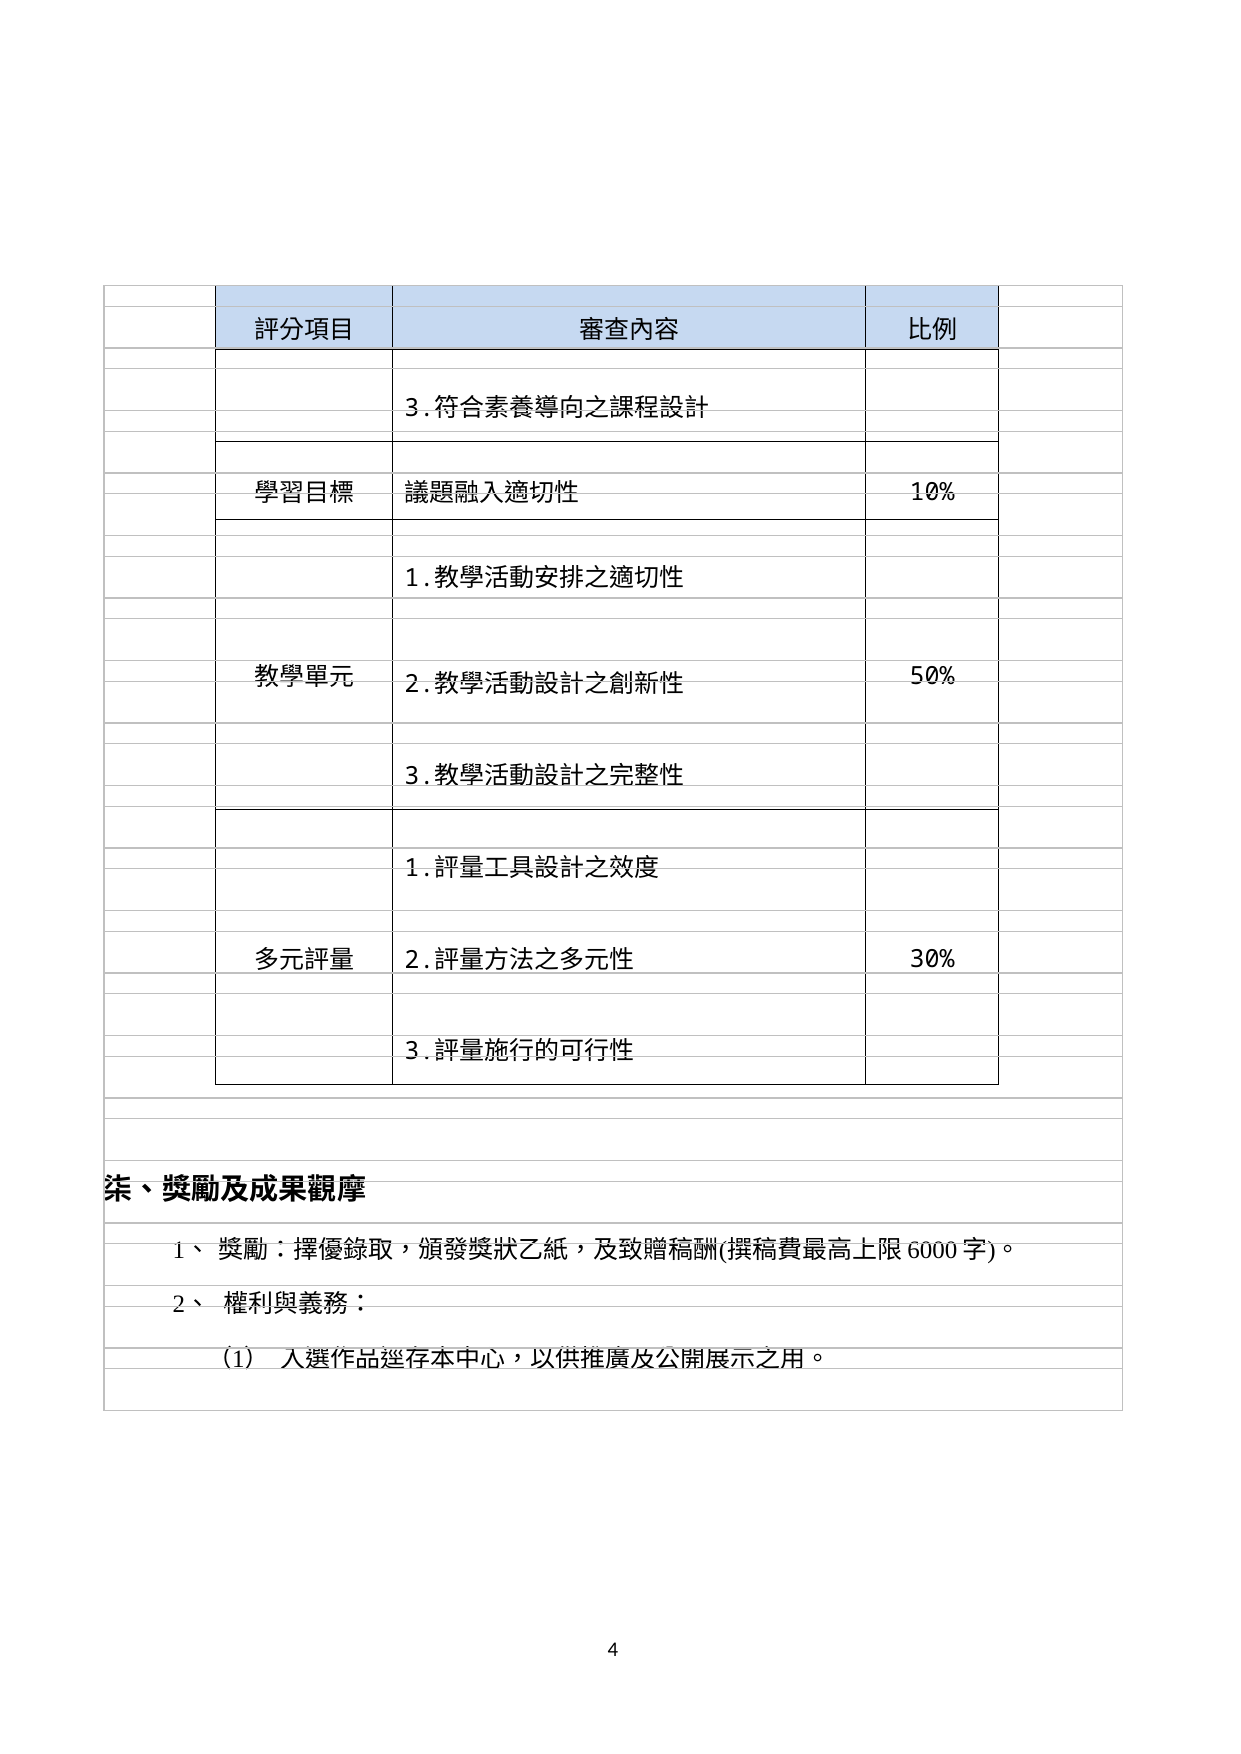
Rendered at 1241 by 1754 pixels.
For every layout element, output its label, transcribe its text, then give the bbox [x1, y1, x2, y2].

table_cell [216, 994, 392, 1035]
table_cell 議題融入適切性 [393, 494, 865, 519]
table_cell 10% [866, 432, 998, 441]
table_cell 1.評量工具設計之效度 2.評量方法之多元性 3.評量施行的可行性 [393, 994, 865, 1035]
table_cell 1.教學活動安排之適切性 2.教學活動設計之創新性 3.教學活動設計之完整性 [393, 724, 865, 743]
text [105, 1166, 1122, 1181]
table_cell 設計理念 [216, 411, 392, 431]
table_cell 學習目標 [216, 494, 392, 519]
table_cell [866, 911, 998, 931]
table_cell 教學單元 [216, 619, 392, 660]
table_cell 1.評量工具設計之效度 2.評量方法之多元性 3.評量施行的可行性 [393, 849, 865, 868]
table_header 評分項目 [216, 307, 392, 347]
table_cell 50% [866, 786, 998, 806]
list 入選作品逕存本中心，以供推廣及公開展示之用。 [248, 1349, 292, 1368]
table_header 審查內容 [393, 286, 865, 306]
list 入選作品逕存本中心，以供推廣及公開展示之用。 [412, 1349, 441, 1368]
table_cell [216, 974, 392, 993]
list 權利與義務： [172, 1286, 1122, 1306]
table_cell 教學單元 [216, 520, 392, 535]
list 入選作品逕存本中心，以供推廣及公開展示之用。 [226, 1349, 250, 1368]
table_cell [216, 810, 392, 847]
table_cell 學習目標 [216, 442, 392, 472]
table_cell 多元評量 [216, 932, 392, 972]
table_cell 10% [866, 369, 998, 410]
list 入選作品逕存本中心，以供推廣及公開展示之用。 [344, 1349, 413, 1368]
table_cell 1.說明設計本教學單元之動機 2.預期達成之教學目標適切性 3.符合素養導向之課程設計 [393, 350, 865, 368]
list 入選作品逕存本中心，以供推廣及公開展示之用。 [720, 1349, 773, 1368]
table_cell 1.說明設計本教學單元之動機 2.預期達成之教學目標適切性 3.符合素養導向之課程設計 [393, 432, 865, 441]
table_cell [866, 869, 998, 910]
table_cell 50% [866, 520, 998, 535]
table_cell 1.評量工具設計之效度 2.評量方法之多元性 3.評量施行的可行性 [393, 869, 865, 910]
table_cell 教學單元 [216, 536, 392, 556]
table_cell [866, 810, 998, 847]
table_cell [216, 911, 392, 931]
list 獎勵：擇優錄取，頒發獎狀乙紙，及致贈稿酬(撰稿費最高上限6000字)。 [172, 1229, 1122, 1243]
table_cell [216, 869, 392, 910]
table_cell 1.評量工具設計之效度 2.評量方法之多元性 3.評量施行的可行性 [393, 1036, 865, 1056]
table_cell [866, 849, 998, 868]
table_cell 1.教學活動安排之適切性 2.教學活動設計之創新性 3.教學活動設計之完整性 [393, 744, 865, 785]
table_cell 10% [866, 474, 998, 493]
table_cell 教學單元 [216, 786, 392, 806]
table_cell [866, 1036, 998, 1056]
table_cell 50% [866, 536, 998, 556]
table_header 比例 [866, 286, 998, 306]
list 入選作品逕存本中心，以供推廣及公開展示之用。 [207, 1338, 1122, 1347]
table_cell 1.評量工具設計之效度 2.評量方法之多元性 3.評量施行的可行性 [393, 974, 865, 993]
table_cell 1.教學活動安排之適切性 2.教學活動設計之創新性 3.教學活動設計之完整性 [393, 661, 865, 681]
table_header 評分項目 [216, 286, 392, 306]
table_cell 10% [866, 442, 998, 472]
table_cell 教學單元 [216, 724, 392, 743]
table_cell 10% [866, 350, 998, 368]
table_cell 50% [866, 682, 998, 722]
table_cell 1.評量工具設計之效度 2.評量方法之多元性 3.評量施行的可行性 [393, 911, 865, 931]
table_cell 50% [866, 661, 998, 681]
table_cell 議題融入適切性 [393, 474, 865, 493]
table_cell 1.教學活動安排之適切性 2.教學活動設計之創新性 3.教學活動設計之完整性 [393, 557, 865, 597]
table_cell 設計理念 [216, 432, 392, 441]
list 入選作品逕存本中心，以供推廣及公開展示之用。 [468, 1349, 549, 1368]
table_cell [866, 974, 998, 993]
table_cell 50% [866, 619, 998, 660]
table_cell 教學單元 [216, 682, 392, 722]
list 獎勵：擇優錄取，頒發獎狀乙紙，及致贈稿酬(撰稿費最高上限6000字)。 [172, 1244, 1122, 1266]
table_cell 設計理念 [216, 369, 392, 410]
text 柒、獎勵及成果觀摩 [105, 1182, 1122, 1208]
table_cell 1.評量工具設計之效度 2.評量方法之多元性 3.評量施行的可行性 [393, 1057, 865, 1084]
table_cell 1.教學活動安排之適切性 2.教學活動設計之創新性 3.教學活動設計之完整性 [393, 536, 865, 556]
table_cell [866, 994, 998, 1035]
table_cell 教學單元 [216, 744, 392, 785]
table_cell 50% [866, 744, 998, 785]
table_cell 30% [866, 932, 998, 972]
table_cell 1.說明設計本教學單元之動機 2.預期達成之教學目標適切性 3.符合素養導向之課程設計 [393, 369, 865, 410]
table_cell 10% [866, 411, 998, 431]
table_cell 設計理念 [216, 350, 392, 368]
table_cell 議題融入適切性 [393, 442, 865, 472]
table_cell 10% [866, 494, 998, 519]
list 入選作品逕存本中心，以供推廣及公開展示之用。 [802, 1349, 1122, 1368]
table_header 比例 [866, 307, 998, 347]
table_cell [216, 849, 392, 868]
table_cell 學習目標 [216, 474, 392, 493]
table_cell 1.教學活動安排之適切性 2.教學活動設計之創新性 3.教學活動設計之完整性 [393, 599, 865, 618]
list 入選作品逕存本中心，以供推廣及公開展示之用。 [294, 1349, 336, 1368]
list 入選作品逕存本中心，以供推廣及公開展示之用。 [646, 1349, 682, 1368]
table_cell [216, 1036, 392, 1056]
table_cell [866, 1057, 998, 1084]
table_cell 1.教學活動安排之適切性 2.教學活動設計之創新性 3.教學活動設計之完整性 [393, 619, 865, 660]
table_cell 50% [866, 599, 998, 618]
table_cell 1.評量工具設計之效度 2.評量方法之多元性 3.評量施行的可行性 [393, 810, 865, 847]
table_cell 1.評量工具設計之效度 2.評量方法之多元性 3.評量施行的可行性 [393, 932, 865, 972]
table_cell 50% [866, 557, 998, 597]
list 入選作品逕存本中心，以供推廣及公開展示之用。 [207, 1369, 1122, 1374]
table_cell 1.說明設計本教學單元之動機 2.預期達成之教學目標適切性 3.符合素養導向之課程設計 [393, 411, 865, 431]
table_cell 1.教學活動安排之適切性 2.教學活動設計之創新性 3.教學活動設計之完整性 [393, 682, 865, 722]
list 權利與義務： [172, 1307, 1122, 1320]
table_cell 1.教學活動安排之適切性 2.教學活動設計之創新性 3.教學活動設計之完整性 [393, 786, 865, 806]
table_cell 教學單元 [216, 557, 392, 597]
table_header 審查內容 [393, 307, 865, 347]
table_cell 教學單元 [216, 599, 392, 618]
list 入選作品逕存本中心，以供推廣及公開展示之用。 [608, 1349, 637, 1368]
table_cell 50% [866, 724, 998, 743]
table_cell 教學單元 [216, 661, 392, 681]
table_cell [216, 1057, 392, 1084]
table_cell 1.教學活動安排之適切性 2.教學活動設計之創新性 3.教學活動設計之完整性 [393, 520, 865, 535]
